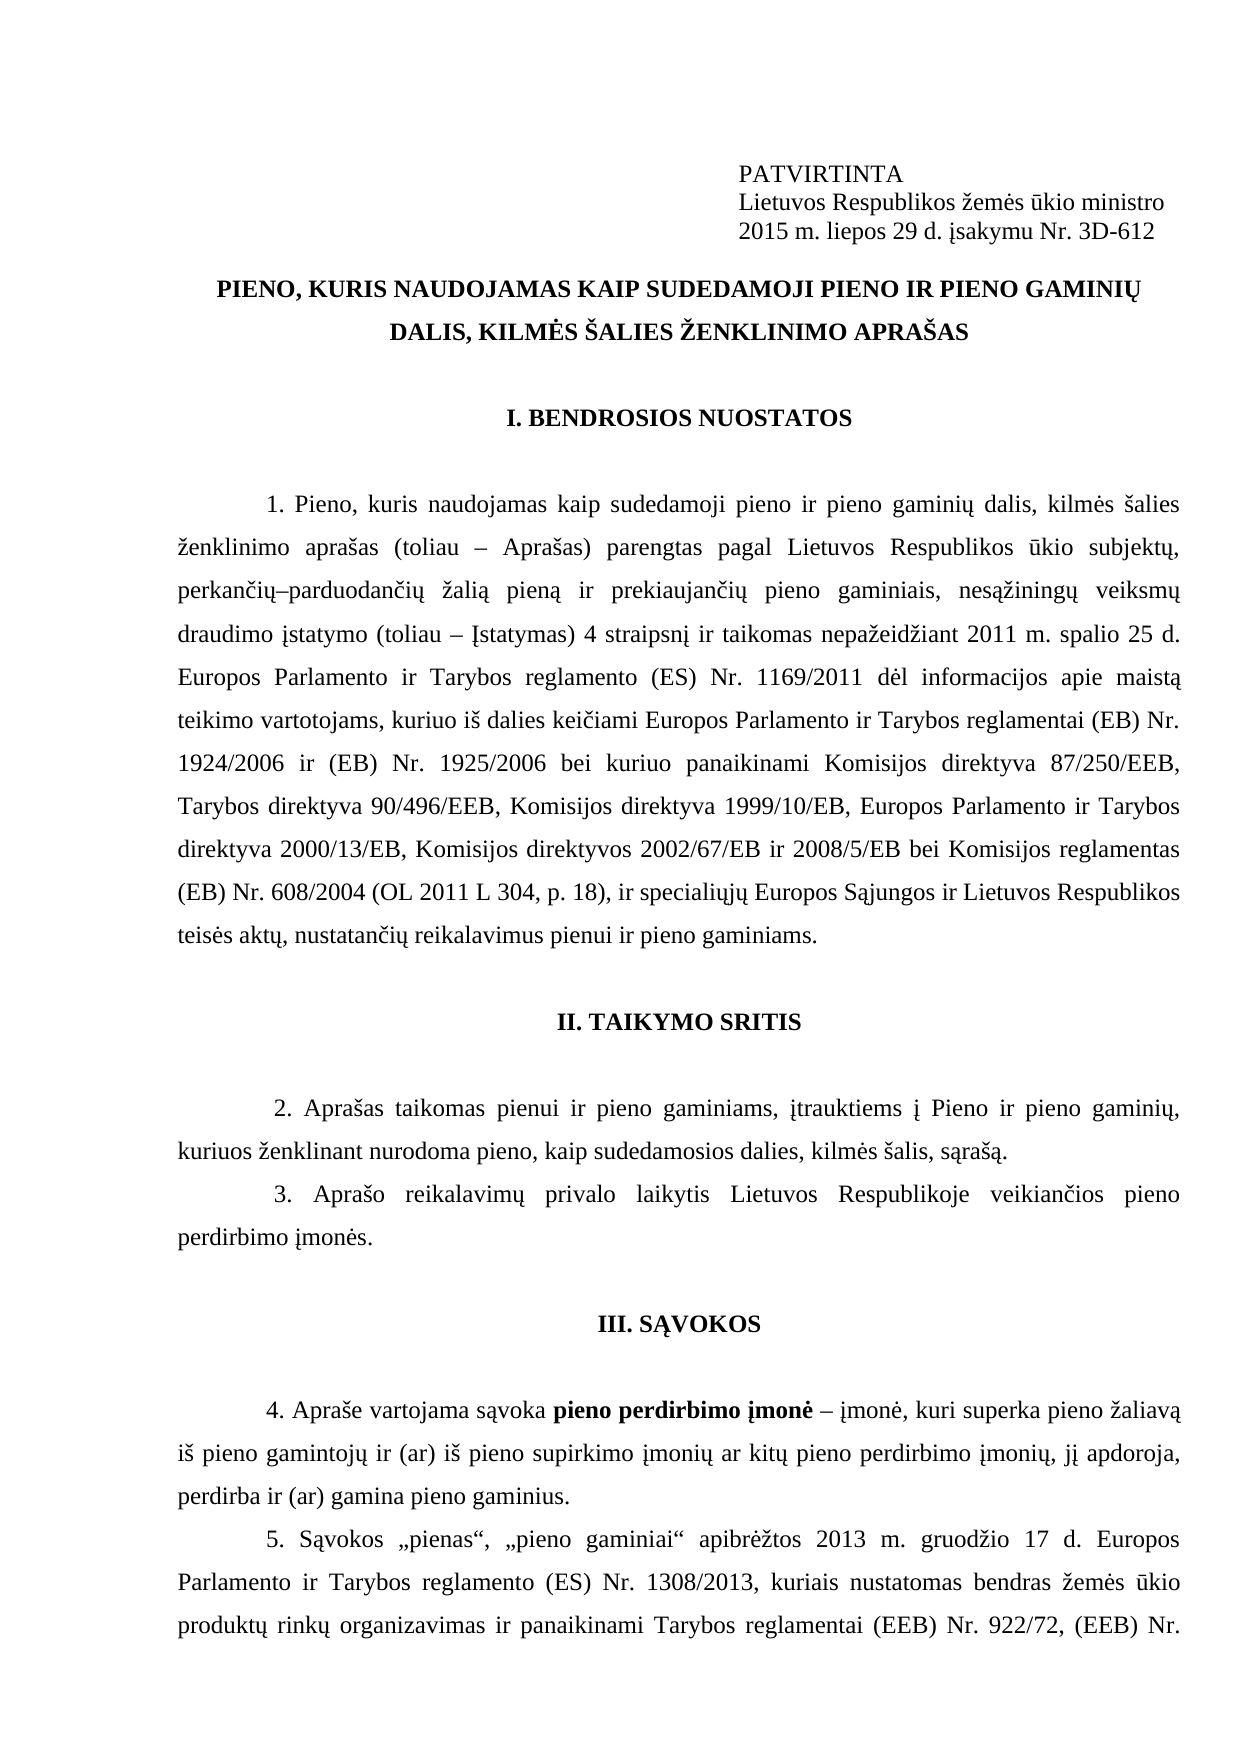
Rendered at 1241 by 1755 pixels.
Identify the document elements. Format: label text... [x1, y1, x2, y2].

text 5. Sąvokos „pienas“, „pieno gaminiai“ apibrėžtos 2013 m. gruodžio 17 d. Europos Parlamento ir Tarybos reglamento (ES) Nr. 1308/2013, kuriais nustatomas bendras žemės ūkio produktų rinkų organizavimas ir panaikinami Tarybos reglamentai (EEB) Nr. 922/72, (EEB) Nr. [177, 1524, 1181, 1639]
text 2015 m. liepos 29 d. įsakymu Nr. 3D-612 [177, 216, 1181, 245]
text 1. Pieno, kuris naudojamas kaip sudedamoji pieno ir pieno gaminių dalis, kilmės šalies ženklinimo aprašas (toliau – Aprašas) parengtas pagal Lietuvos Respublikos ūkio subjektų, perkančių–parduodančių žalią pieną ir prekiaujančių pieno gaminiais, nesąžiningų veiksmų draudimo įstatymo (toliau – Įstatymas) 4 straipsnį ir taikomas nepažeidžiant 2011 m. spalio 25 d. Europos Parlamento ir Tarybos reglamento (ES) Nr. 1169/2011 dėl informacijos apie maistą teikimo vartotojams, kuriuo iš dalies keičiami Europos Parlamento ir Tarybos reglamentai (EB) Nr. 1924/2006 ir (EB) Nr. 1925/2006 bei kuriuo panaikinami Komisijos direktyva 87/250/EEB, Tarybos direktyva 90/496/EEB, Komisijos direktyva 1999/10/EB, Europos Parlamento ir Tarybos direktyva 2000/13/EB, Komisijos direktyvos 2002/67/EB ir 2008/5/EB bei Komisijos reglamentas (EB) Nr. 608/2004 (OL 2011 L 304, p. 18), ir specialiųjų Europos Sąjungos ir Lietuvos Respublikos teisės aktų, nustatančių reikalavimus pienui ir pieno gaminiams. [177, 489, 1181, 949]
text Lietuvos Respublikos žemės ūkio ministro [177, 187, 1181, 216]
text 4. Apraše vartojama sąvoka pieno perdirbimo įmonė – įmonė, kuri superka pieno žaliavą iš pieno gamintojų ir (ar) iš pieno supirkimo įmonių ar kitų pieno perdirbimo įmonių, jį apdoroja, perdirba ir (ar) gamina pieno gaminius. [177, 1395, 1181, 1510]
text 2. Aprašas taikomas pienui ir pieno gaminiams, įtrauktiems į Pieno ir pieno gaminių, kuriuos ženklinant nurodoma pieno, kaip sudedamosios dalies, kilmės šalis, sąrašą. [177, 1093, 1181, 1165]
text III. SĄVOKOS [177, 1309, 1181, 1337]
text PATVIRTINTA [177, 159, 1181, 187]
text 3. Aprašo reikalavimų privalo laikytis Lietuvos Respublikoje veikiančios pieno perdirbimo įmonės. [177, 1179, 1181, 1251]
text II. TAIKYMO SRITIS [177, 1007, 1181, 1036]
text I. BENDROSIOS NUOSTATOS [177, 403, 1181, 432]
text PIENO, KURIS NAUDOJAMAS KAIP SUDEDAMOJI PIENO IR PIENO GAMINIŲ DALIS, KILMĖS ŠALIES ŽENKLINIMO APRAŠAS [177, 274, 1181, 346]
